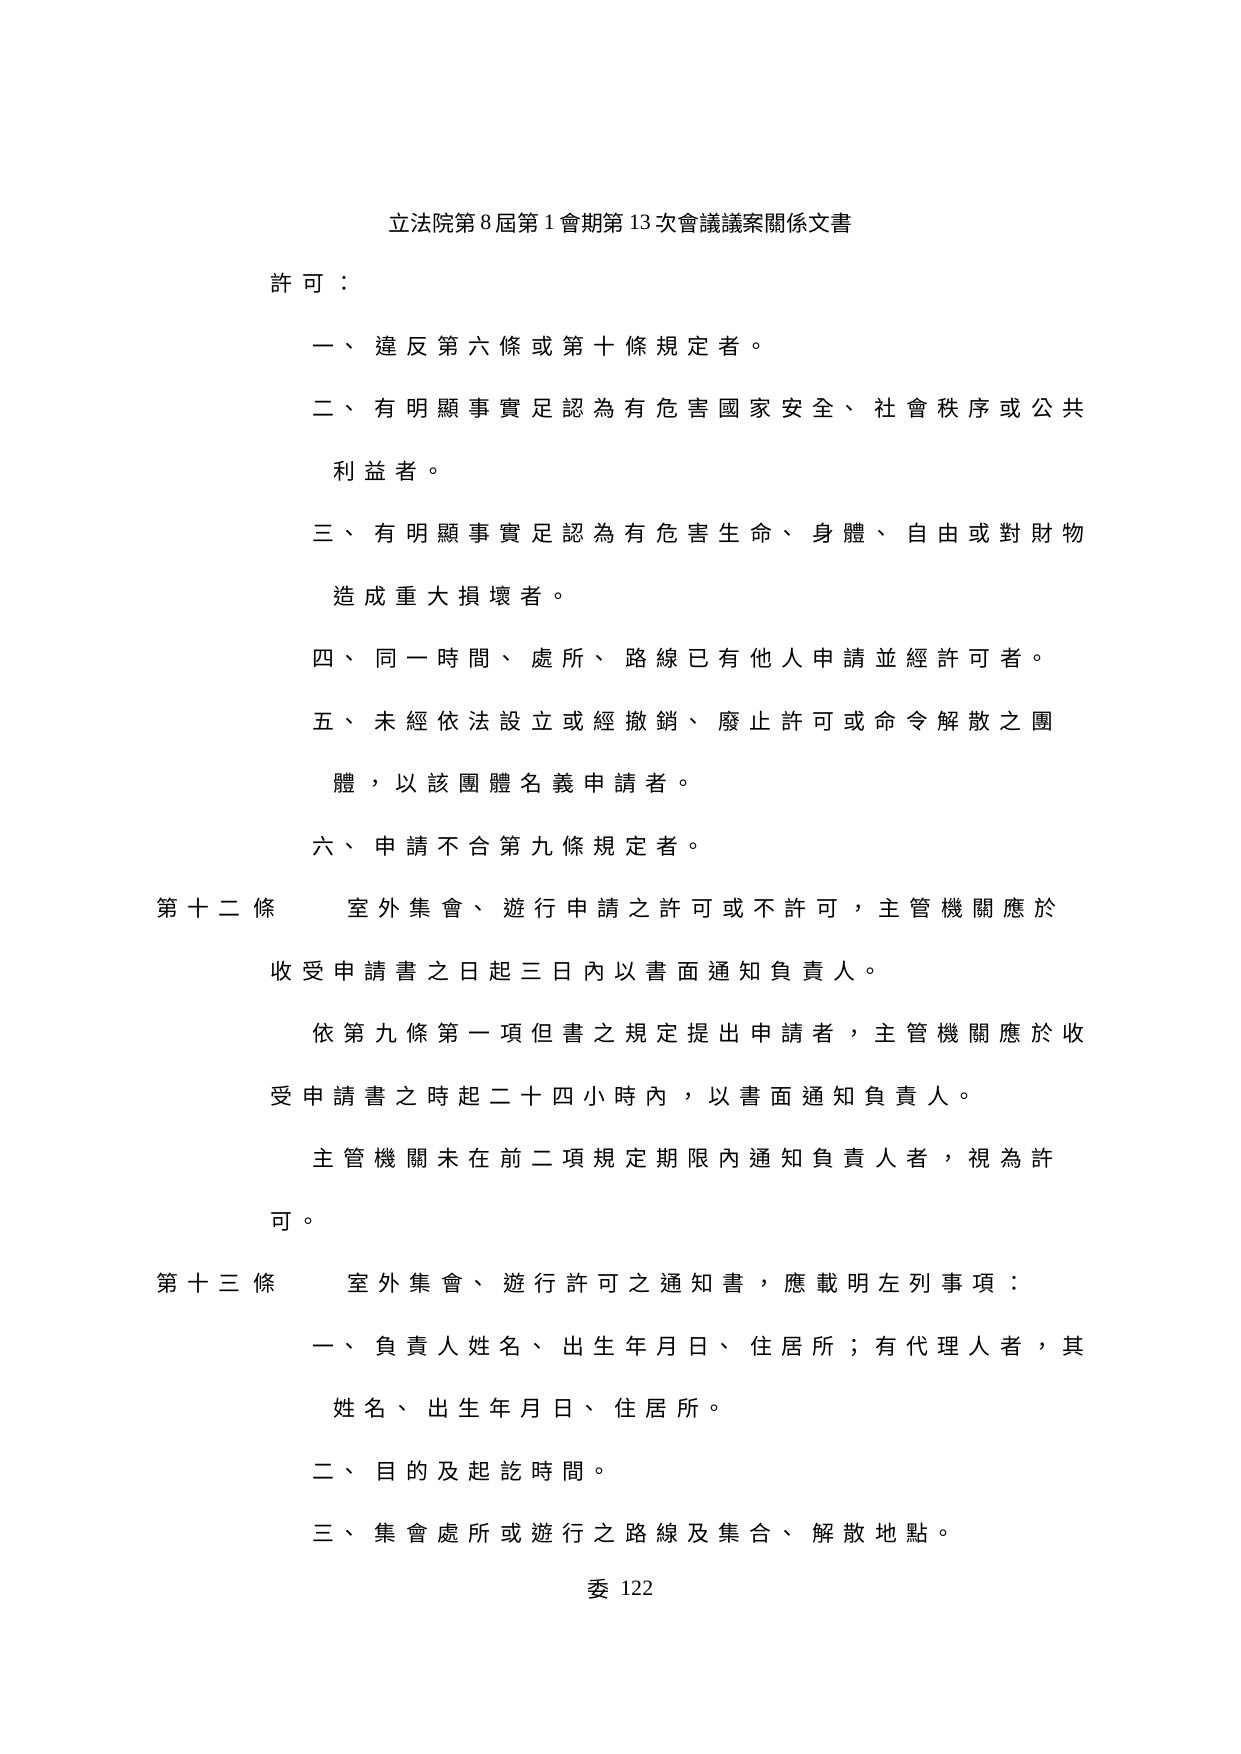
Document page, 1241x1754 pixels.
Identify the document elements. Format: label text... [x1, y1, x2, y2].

text 二、目的及起訖時間。 [305, 1438, 1089, 1501]
text 二、有明顯事實足認為有危害國家安全、社會秩序或公共利益者。 [305, 376, 1089, 501]
text 許可： [151, 251, 1089, 313]
text 一、負責人姓名、出生年月日、住居所；有代理人者，其姓名、出生年月日、住居所。 [305, 1313, 1089, 1438]
text 五、未經依法設立或經撤銷、廢止許可或命令解散之團體，以該團體名義申請者。 [305, 688, 1089, 813]
text 四、同一時間、處所、路線已有他人申請並經許可者。 [305, 626, 1089, 688]
text 依第九條第一項但書之規定提出申請者，主管機關應於收受申請書之時起二十四小時內，以書面通知負責人。 [261, 1001, 1089, 1126]
text 三、集會處所或遊行之路線及集合、解散地點。 [305, 1501, 1089, 1563]
text 第十二條 室外集會、遊行申請之許可或不許可，主管機關應於收受申請書之日起三日內以書面通知負責人。 [151, 876, 1089, 1001]
text 一、違反第六條或第十條規定者。 [305, 313, 1089, 376]
text 三、有明顯事實足認為有危害生命、身體、自由或對財物造成重大損壞者。 [305, 501, 1089, 626]
text 六、申請不合第九條規定者。 [305, 813, 1089, 876]
text 第十三條 室外集會、遊行許可之通知書，應載明左列事項： [151, 1251, 1089, 1313]
text 主管機關未在前二項規定期限內通知負責人者，視為許可。 [261, 1126, 1089, 1251]
